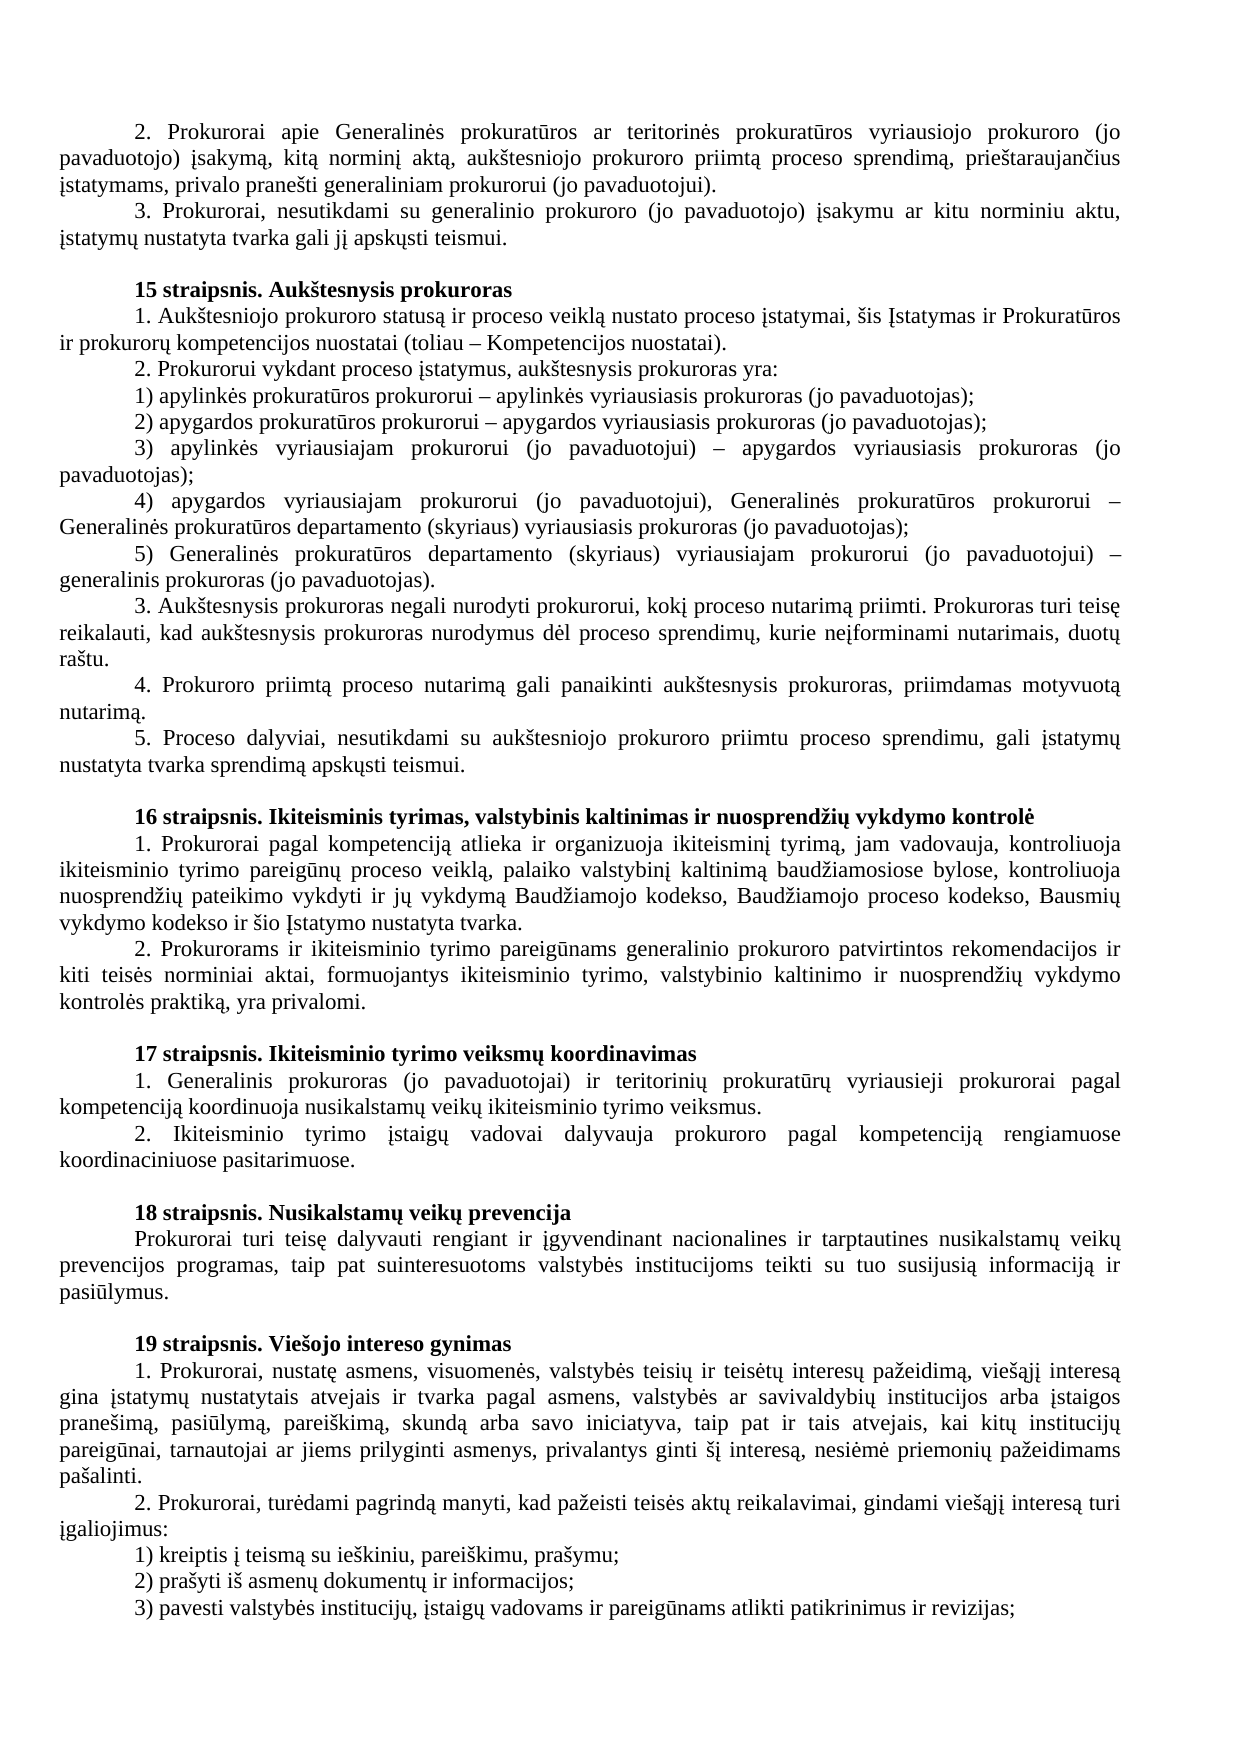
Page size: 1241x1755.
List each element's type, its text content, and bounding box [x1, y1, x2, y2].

text 3) apylinkės vyriausiajam prokurorui (jo pavaduotojui) – apygardos vyriausiasis prokuroras (jo pavaduotojas); [59, 434, 1122, 487]
text 1. Prokurorai pagal kompetenciją atlieka ir organizuoja ikiteisminį tyrimą, jam vadovauja, kontroliuoja ikiteisminio tyrimo pareigūnų proceso veiklą, palaiko valstybinį kaltinimą baudžiamosiose bylose, kontroliuoja nuosprendžių pateikimo vykdyti ir jų vykdymą Baudžiamojo kodekso, Baudžiamojo proceso kodekso, Bausmių vykdymo kodekso ir šio Įstatymo nustatyta tvarka. [59, 830, 1122, 935]
text 5. Proceso dalyviai, nesutikdami su aukštesniojo prokuroro priimtu proceso sprendimu, gali įstatymų nustatyta tvarka sprendimą apskųsti teismui. [59, 724, 1122, 777]
text 1. Generalinis prokuroras (jo pavaduotojai) ir teritorinių prokuratūrų vyriausieji prokurorai pagal kompetenciją koordinuoja nusikalstamų veikų ikiteisminio tyrimo veiksmus. [59, 1067, 1122, 1119]
text 2. Prokurorai apie Generalinės prokuratūros ar teritorinės prokuratūros vyriausiojo prokuroro (jo pavaduotojo) įsakymą, kitą norminį aktą, aukštesniojo prokuroro priimtą proceso sprendimą, prieštaraujančius įstatymams, privalo pranešti generaliniam prokurorui (jo pavaduotojui). [59, 118, 1122, 197]
text 2. Prokurorui vykdant proceso įstatymus, aukštesnysis prokuroras yra: [59, 355, 1122, 382]
text 18 straipsnis. Nusikalstamų veikų prevencija [59, 1199, 1122, 1225]
text 2. Prokurorams ir ikiteisminio tyrimo pareigūnams generalinio prokuroro patvirtintos rekomendacijos ir kiti teisės norminiai aktai, formuojantys ikiteisminio tyrimo, valstybinio kaltinimo ir nuosprendžių vykdymo kontrolės praktiką, yra privalomi. [59, 935, 1122, 1014]
text 1. Aukštesniojo prokuroro statusą ir proceso veiklą nustato proceso įstatymai, šis Įstatymas ir Prokuratūros ir prokurorų kompetencijos nuostatai (toliau – Kompetencijos nuostatai). [59, 303, 1122, 355]
text 3. Prokurorai, nesutikdami su generalinio prokuroro (jo pavaduotojo) įsakymu ar kitu norminiu aktu, įstatymų nustatyta tvarka gali jį apskųsti teismui. [59, 197, 1122, 250]
text 17 straipsnis. Ikiteisminio tyrimo veiksmų koordinavimas [59, 1041, 1122, 1067]
text 1) apylinkės prokuratūros prokurorui – apylinkės vyriausiasis prokuroras (jo pavaduotojas); [59, 382, 1122, 408]
text 2. Ikiteisminio tyrimo įstaigų vadovai dalyvauja prokuroro pagal kompetenciją rengiamuose koordinaciniuose pasitarimuose. [59, 1119, 1122, 1172]
text 16 straipsnis. Ikiteisminis tyrimas, valstybinis kaltinimas ir nuosprendžių vykdymo kontrolė [134, 803, 1122, 830]
text 5) Generalinės prokuratūros departamento (skyriaus) vyriausiajam prokurorui (jo pavaduotojui) – generalinis prokuroras (jo pavaduotojas). [59, 540, 1122, 592]
text 2) prašyti iš asmenų dokumentų ir informacijos; [59, 1568, 1122, 1594]
text 1. Prokurorai, nustatę asmens, visuomenės, valstybės teisių ir teisėtų interesų pažeidimą, viešąjį interesą gina įstatymų nustatytais atvejais ir tvarka pagal asmens, valstybės ar savivaldybių institucijos arba įstaigos pranešimą, pasiūlymą, pareiškimą, skundą arba savo iniciatyva, taip pat ir tais atvejais, kai kitų institucijų pareigūnai, tarnautojai ar jiems prilyginti asmenys, privalantys ginti šį interesą, nesiėmė priemonių pažeidimams pašalinti. [59, 1357, 1122, 1488]
text 4) apygardos vyriausiajam prokurorui (jo pavaduotojui), Generalinės prokuratūros prokurorui – Generalinės prokuratūros departamento (skyriaus) vyriausiasis prokuroras (jo pavaduotojas); [59, 487, 1122, 540]
text 3. Aukštesnysis prokuroras negali nurodyti prokurorui, kokį proceso nutarimą priimti. Prokuroras turi teisę reikalauti, kad aukštesnysis prokuroras nurodymus dėl proceso sprendimų, kurie neįforminami nutarimais, duotų raštu. [59, 592, 1122, 672]
text 1) kreiptis į teismą su ieškiniu, pareiškimu, prašymu; [59, 1541, 1122, 1568]
text 19 straipsnis. Viešojo intereso gynimas [59, 1330, 1122, 1357]
text 4. Prokuroro priimtą proceso nutarimą gali panaikinti aukštesnysis prokuroras, priimdamas motyvuotą nutarimą. [59, 672, 1122, 724]
text 3) pavesti valstybės institucijų, įstaigų vadovams ir pareigūnams atlikti patikrinimus ir revizijas; [59, 1594, 1122, 1620]
text 2. Prokurorai, turėdami pagrindą manyti, kad pažeisti teisės aktų reikalavimai, gindami viešąjį interesą turi įgaliojimus: [59, 1488, 1122, 1541]
text 15 straipsnis. Aukštesnysis prokuroras [59, 276, 1122, 303]
text Prokurorai turi teisę dalyvauti rengiant ir įgyvendinant nacionalines ir tarptautines nusikalstamų veikų prevencijos programas, taip pat suinteresuotoms valstybės institucijoms teikti su tuo susijusią informaciją ir pasiūlymus. [59, 1225, 1122, 1304]
text 2) apygardos prokuratūros prokurorui – apygardos vyriausiasis prokuroras (jo pavaduotojas); [59, 408, 1122, 434]
